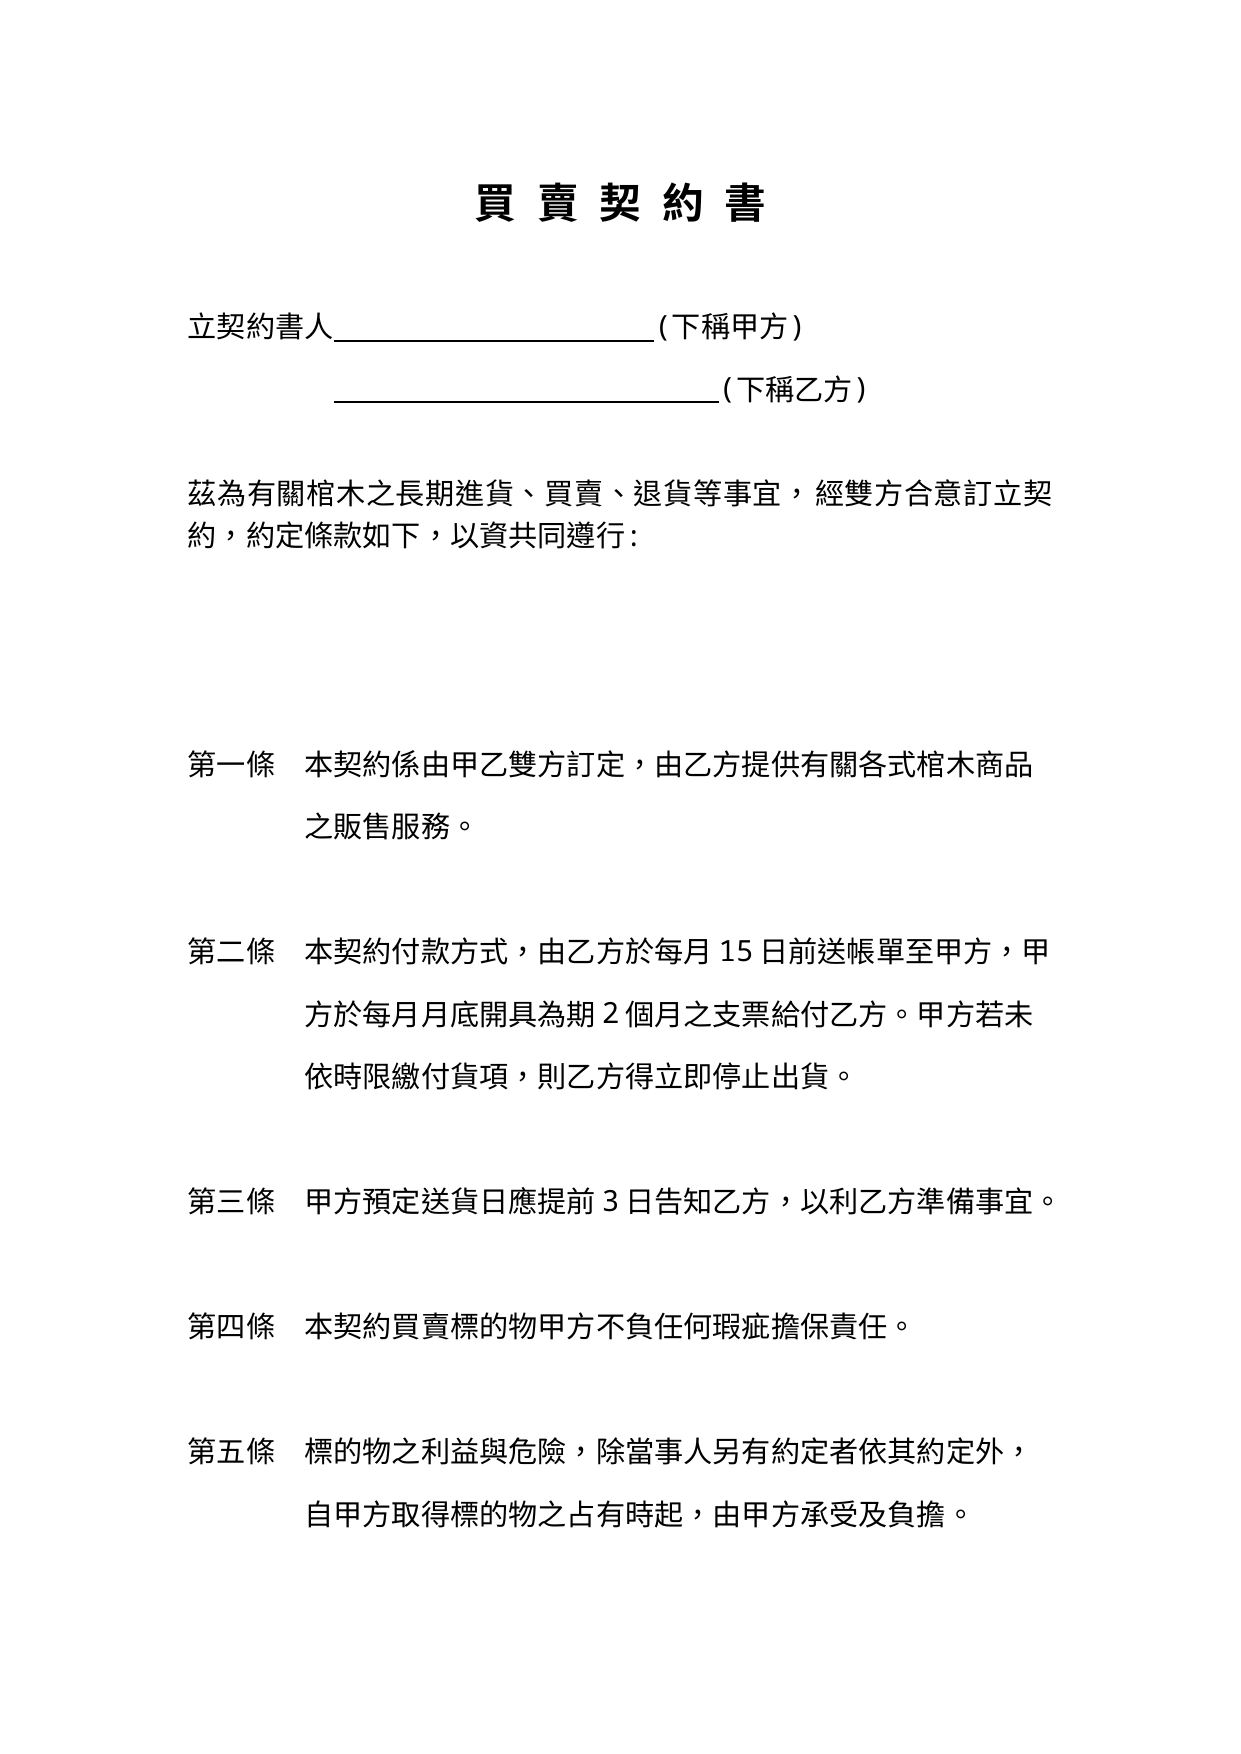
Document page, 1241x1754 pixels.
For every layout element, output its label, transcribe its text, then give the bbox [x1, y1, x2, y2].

text (下稱乙方) [187, 346, 1053, 408]
text 買 賣 契 約 書 [187, 158, 1053, 221]
text 第一條 本契約係由甲乙雙方訂定，由乙方提供有關各式棺木商品之販售服務。 [187, 721, 1053, 846]
text 立契約書人 (下稱甲方) [187, 283, 1053, 346]
text 茲為有關棺木之長期進貨、買賣、退貨等事宜，經雙方合意訂立契約，約定條款如下，以資共同遵行: [187, 471, 1053, 555]
text 第五條 標的物之利益與危險，除當事人另有約定者依其約定外，自甲方取得標的物之占有時起，由甲方承受及負擔。 [187, 1408, 1053, 1533]
text 第三條 甲方預定送貨日應提前3日告知乙方，以利乙方準備事宜。 [187, 1158, 1053, 1221]
text 第二條 本契約付款方式，由乙方於每月15日前送帳單至甲方，甲方於每月月底開具為期2個月之支票給付乙方。甲方若未依時限繳付貨項，則乙方得立即停止出貨。 [187, 908, 1053, 1096]
text 第四條 本契約買賣標的物甲方不負任何瑕疵擔保責任。 [187, 1283, 1053, 1346]
